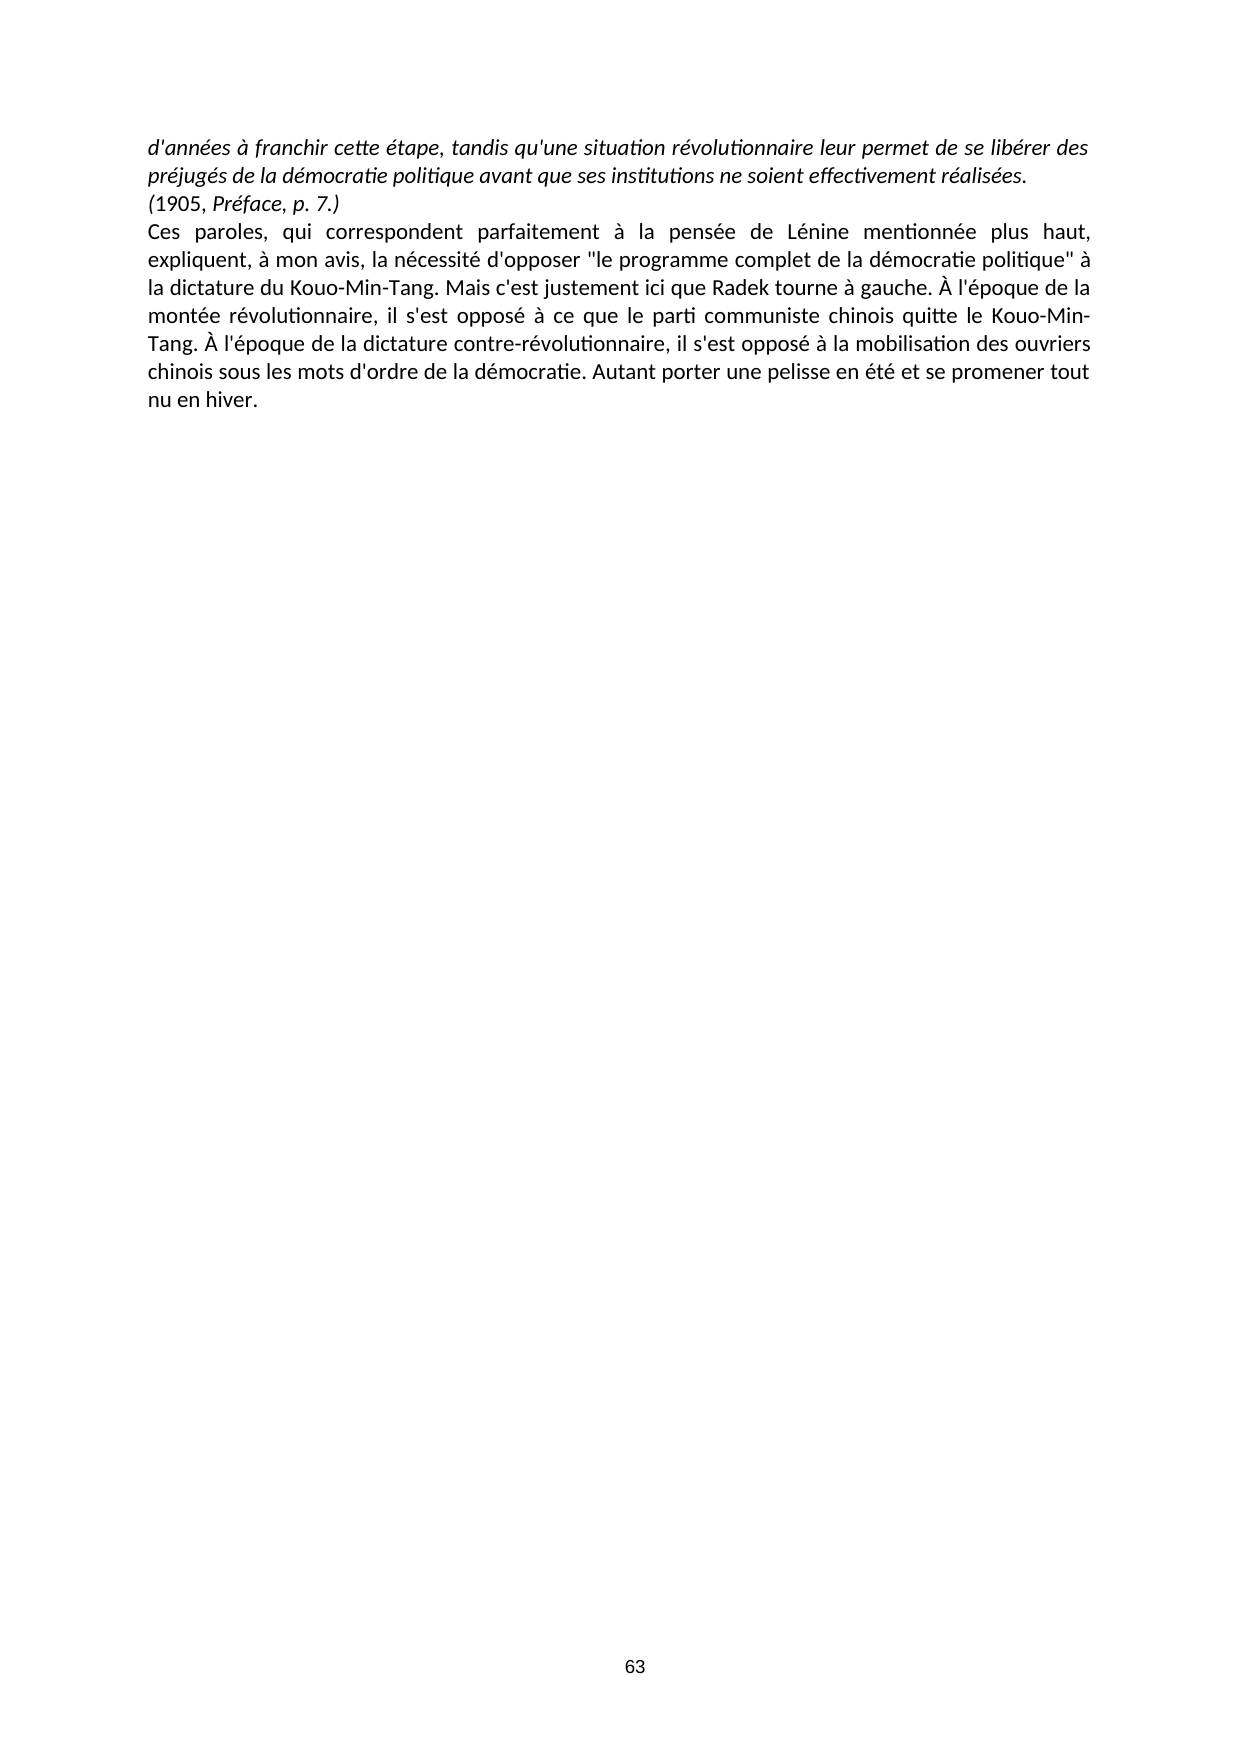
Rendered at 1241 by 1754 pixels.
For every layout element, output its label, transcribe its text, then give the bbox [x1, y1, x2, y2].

text (1905, Préface, p. 7.) [148, 189, 1093, 217]
text d'années à franchir cette étape, tandis qu'une situation révolutionnaire leur permet de se libérer des préjugés de la démocratie politique avant que ses institutions ne soient effectivement réalisées. [148, 133, 1093, 189]
text Ces paroles, qui correspondent parfaitement à la pensée de Lénine mentionnée plus haut, expliquent, à mon avis, la nécessité d'opposer "le programme complet de la démocratie politique" à la dictature du Kouo-Min-Tang. Mais c'est justement ici que Radek tourne à gauche. À l'époque de la montée révolutionnaire, il s'est opposé à ce que le parti communiste chinois quitte le Kouo-Min-Tang. À l'époque de la dictature contre-révolutionnaire, il s'est opposé à la mobilisation des ouvriers chinois sous les mots d'ordre de la démocratie. Autant porter une pelisse en été et se promener tout nu en hiver. [148, 217, 1093, 413]
